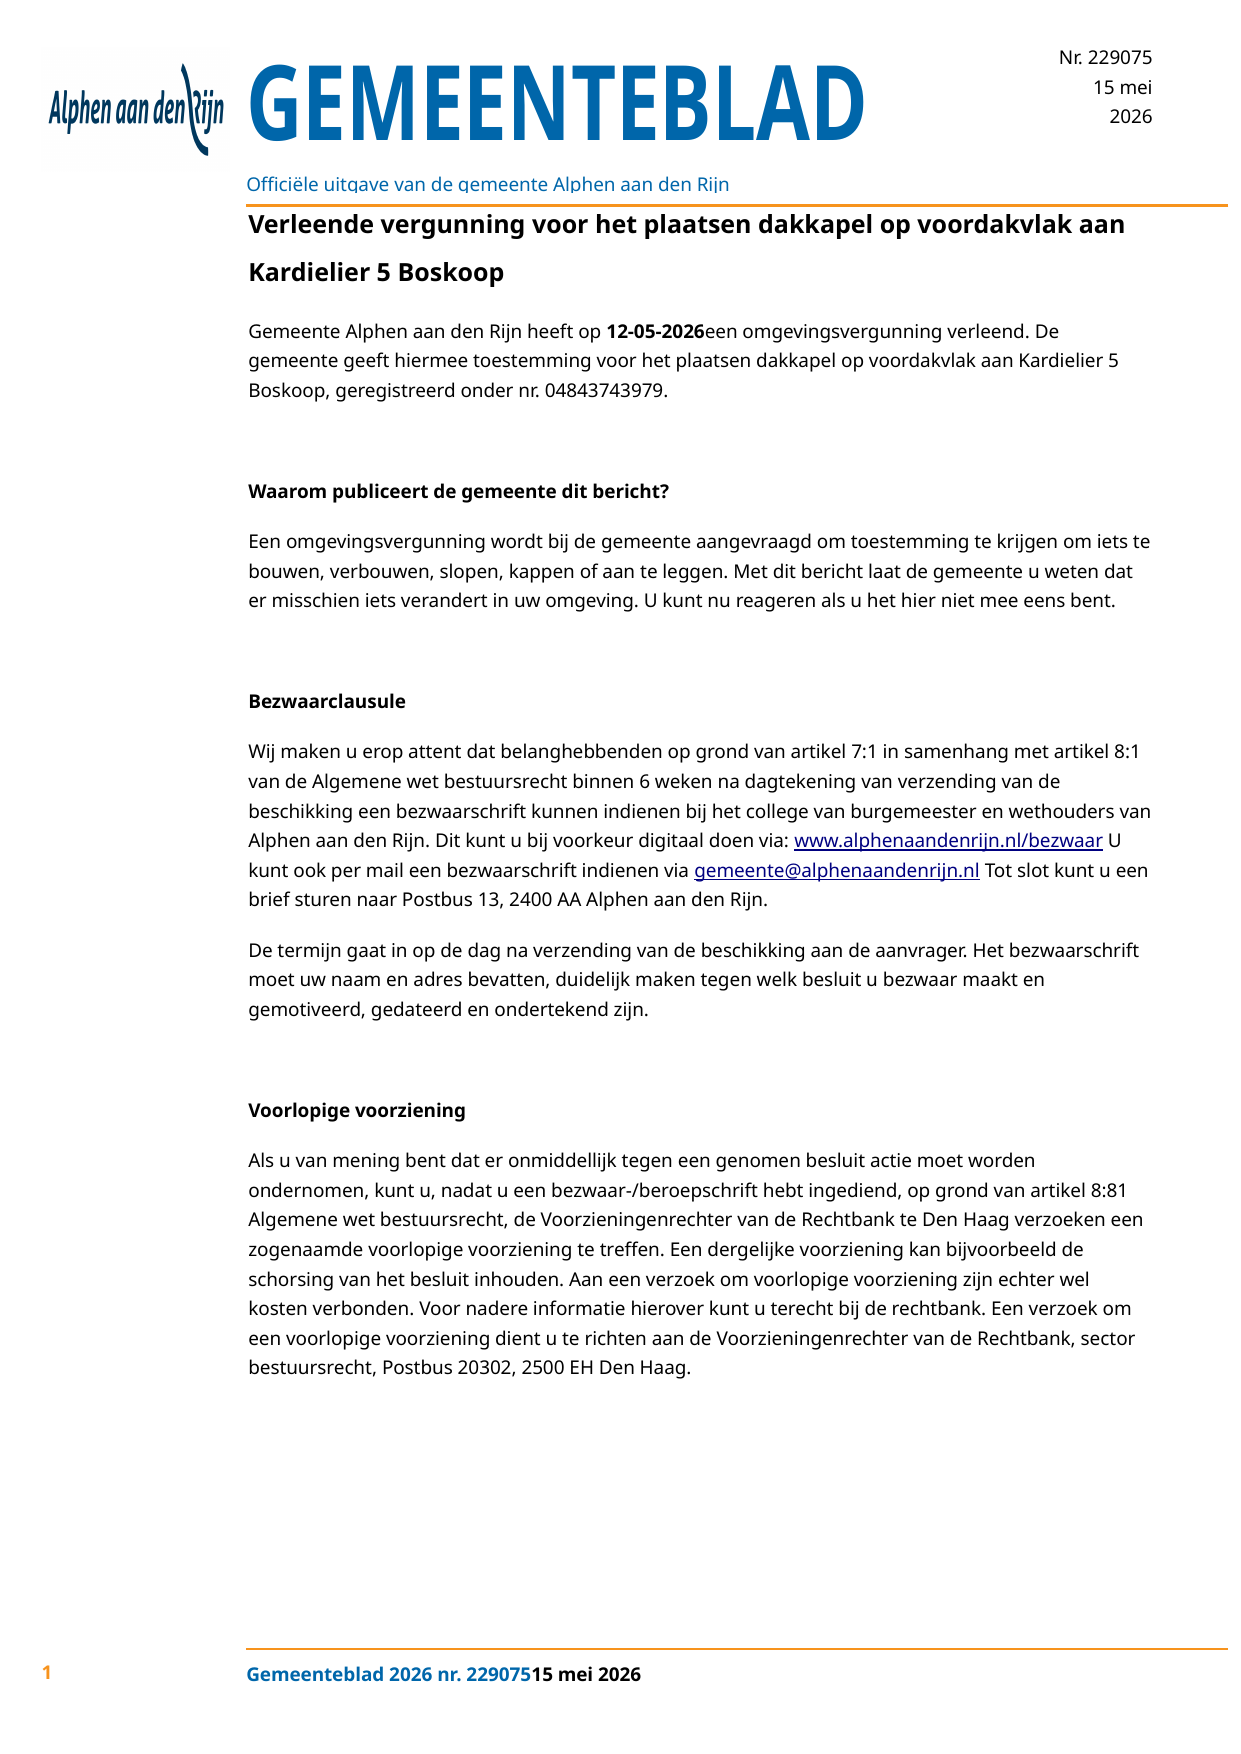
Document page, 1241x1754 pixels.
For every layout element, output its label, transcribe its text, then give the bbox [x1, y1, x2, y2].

text Waarom publiceert de gemeente dit bericht? [248, 478, 1152, 504]
text Wij maken u erop attent dat belanghebbenden op grond van artikel 7:1 in samenhang met artikel 8:1 van de Algemene wet bestuursrecht binnen 6 weken na dagtekening van verzending van de beschikking een bezwaarschrift kunnen indienen bij het college van burgemeester en wethouders van Alphen aan den Rijn. Dit kunt u bij voorkeur digitaal doen via: www.alphenaandenrijn.nl/bezwaar U kunt ook per mail een bezwaarschrift indienen via gemeente@alphenaandenrijn.nl Tot slot kunt u een brief sturen naar Postbus 13, 2400 AA Alphen aan den Rijn. [248, 739, 1152, 912]
picture [41, 47, 231, 172]
text Verleende vergunning voor het plaatsen dakkapel op voordakvlak aan Kardielier 5 Boskoop [248, 207, 1152, 288]
text Voorlopige voorziening [248, 1097, 1152, 1123]
text De termijn gaat in op de dag na verzending van de beschikking aan de aanvrager. Het bezwaarschrift moet uw naam en adres bevatten, duidelijk maken tegen welk besluit u bezwaar maakt en gemotiveerd, gedateerd en ondertekend zijn. [248, 937, 1152, 1022]
text Als u van mening bent dat er onmiddellijk tegen een genomen besluit actie moet worden ondernomen, kunt u, nadat u een bezwaar-/beroepschrift hebt ingediend, op grond van artikel 8:81 Algemene wet bestuursrecht, de Voorzieningenrechter van de Rechtbank te Den Haag verzoeken een zogenaamde voorlopige voorziening te treffen. Een dergelijke voorziening kan bijvoorbeeld de schorsing van het besluit inhouden. Aan een verzoek om voorlopige voorziening zijn echter wel kosten verbonden. Voor nadere informatie hierover kunt u terecht bij de rechtbank. Een verzoek om een voorlopige voorziening dient u te richten aan de Voorzieningenrechter van de Rechtbank, sector bestuursrecht, Postbus 20302, 2500 EH Den Haag. [248, 1147, 1152, 1380]
text Een omgevingsvergunning wordt bij de gemeente aangevraagd om toestemming te krijgen om iets te bouwen, verbouwen, slopen, kappen of aan te leggen. Met dit bericht laat de gemeente u weten dat er misschien iets verandert in uw omgeving. U kunt nu reageren als u het hier niet mee eens bent. [248, 528, 1152, 613]
text Gemeente Alphen aan den Rijn heeft op 12-05-2026een omgevingsvergunning verleend. De gemeente geeft hiermee toestemming voor het plaatsen dakkapel op voordakvlak aan Kardielier 5 Boskoop, geregistreerd onder nr. 04843743979. [248, 318, 1152, 403]
text Bezwaarclausule [248, 688, 1152, 714]
